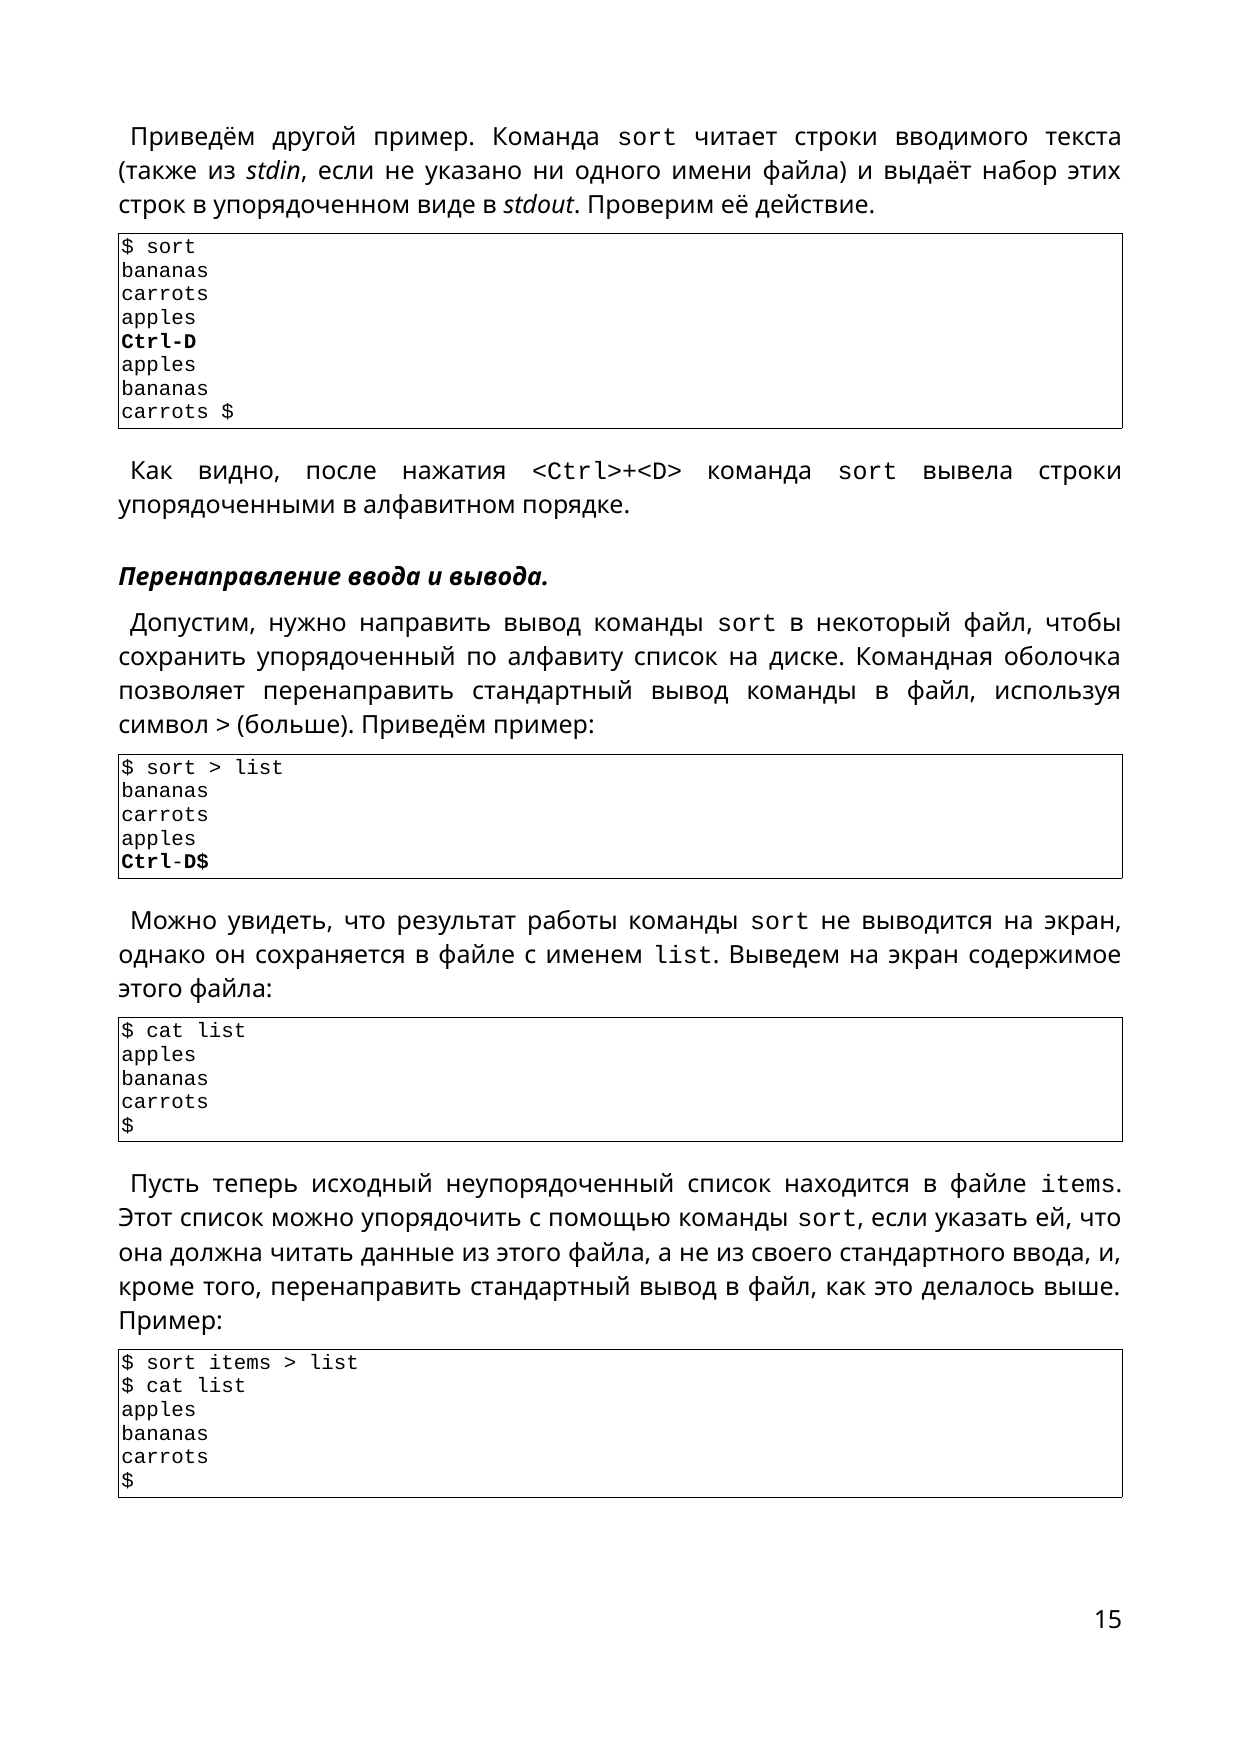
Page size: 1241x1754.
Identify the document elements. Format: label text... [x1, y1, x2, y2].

text bananas [119, 375, 1122, 398]
text $ sort [119, 234, 1122, 257]
text carrots [119, 1443, 1122, 1467]
text bananas [119, 257, 1122, 280]
text $ cat list [119, 1018, 1122, 1041]
text carrots [119, 280, 1122, 304]
text Пусть теперь исходный неупорядоченный список находится в файле items. Этот список можно упорядочить с помощью команды sort, если указать ей, что она должна читать данные из этого файла, а не из своего стандартного ввода, и, кроме того, перенаправить стандартный вывод в файл, как это делалось выше. Пример: [118, 1166, 1122, 1336]
text carrots $ [119, 398, 1122, 428]
text carrots [119, 1088, 1122, 1112]
text Можно увидеть, что результат работы команды sort не выводится на экран, однако он сохраняется в файле с именем list. Выведем на экран содержимое этого файла: [118, 902, 1122, 1005]
text apples [119, 1041, 1122, 1064]
text carrots [119, 801, 1122, 825]
text bananas [119, 777, 1122, 801]
text bananas [119, 1420, 1122, 1443]
text $ [119, 1467, 1122, 1497]
text apples [119, 351, 1122, 375]
text $ sort items > list [119, 1350, 1122, 1372]
text $ [119, 1112, 1122, 1141]
text bananas [119, 1064, 1122, 1088]
text apples [119, 825, 1122, 848]
text $ cat list [119, 1372, 1122, 1396]
text Как видно, после нажатия <Ctrl>+<D> команда sort вывела строки упорядоченными в алфавитном порядке. [118, 452, 1122, 521]
text Приведём другой пример. Команда sort читает строки вводимого текста (также из stdin, если не указано ни одного имени файла) и выдаёт набор этих строк в упорядоченном виде в stdout. Проверим её действие. [118, 118, 1122, 221]
text Ctrl-D [119, 328, 1122, 351]
text $ sort > list [119, 755, 1122, 777]
subtitle Перенаправление ввода и вывода. [118, 558, 1122, 592]
text Ctrl-D$ [119, 848, 1122, 878]
text apples [119, 1396, 1122, 1420]
text apples [119, 304, 1122, 328]
text Допустим, нужно направить вывод команды sort в некоторый файл, чтобы сохранить упорядоченный по алфавиту список на диске. Командная оболочка позволяет перенаправить стандартный вывод команды в файл, используя символ > (больше). Приведём пример: [118, 605, 1122, 741]
